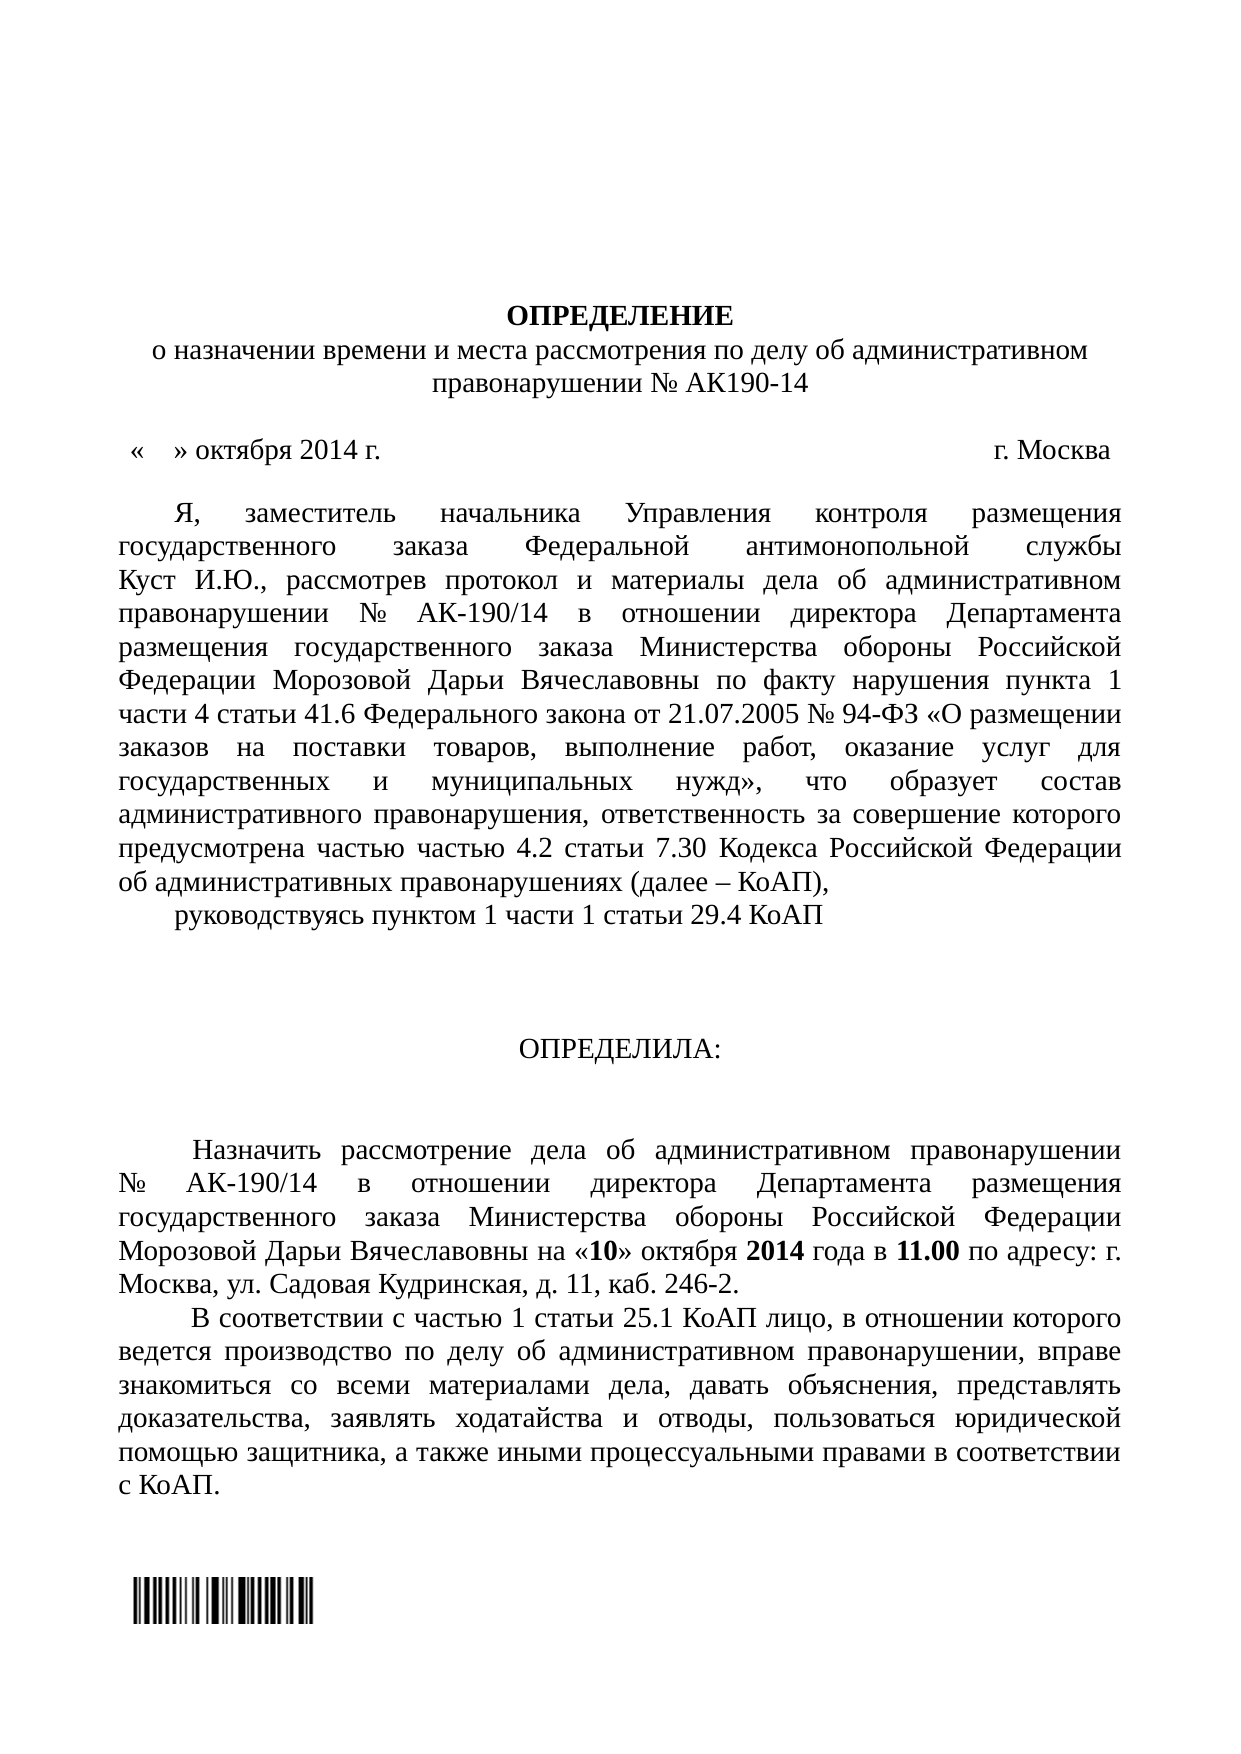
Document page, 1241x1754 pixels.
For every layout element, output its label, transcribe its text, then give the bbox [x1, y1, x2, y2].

text В соответствии с частью 1 статьи 25.1 КоАП лицо, в отношении которого ведется производство по делу об административном правонарушении, вправе знакомиться со всеми материалами дела, давать объяснения, представлять доказательства, заявлять ходатайства и отводы, пользоваться юридической помощью защитника, а также иными процессуальными правами в соответствии с КоАП. [118, 1300, 1122, 1501]
text Назначить рассмотрение дела об административном правонарушении № АК-190/14 в отношении директора Департамента размещения государственного заказа Министерства обороны Российской Федерации Морозовой Дарьи Вячеславовны на «10» октября 2014 года в 11.00 по адресу: г. Москва, ул. Садовая Кудринская, д. 11, каб. 246-2. [118, 1132, 1122, 1300]
text о назначении времени и места рассмотрения по делу об административном правонарушении № АК190-14 [118, 332, 1122, 399]
text ОПРЕДЕЛИЛА: [118, 1031, 1122, 1065]
text Я, заместитель начальника Управления контроля размещения государственного заказа Федеральной антимонопольной службы Куст И.Ю., рассмотрев протокол и материалы дела об административном правонарушении № АК-190/14 в отношении директора Департамента размещения государственного заказа Министерства обороны Российской Федерации Морозовой Дарьи Вячеславовны по факту нарушения пункта 1 части 4 статьи 41.6 Федерального закона от 21.07.2005 № 94-ФЗ «О размещении заказов на поставки товаров, выполнение работ, оказание услуг для государственных и муниципальных нужд», что образует состав административного правонарушения, ответственность за совершение которого предусмотрена частью частью 4.2 статьи 7.30 Кодекса Российской Федерации об административных правонарушениях (далее – КоАП), [118, 495, 1122, 897]
text руководствуясь пунктом 1 части 1 статьи 29.4 КоАП [118, 897, 1122, 931]
text ОПРЕДЕЛЕНИЕ [118, 298, 1122, 332]
text « » октября 2014 г. г. Москва [118, 432, 1122, 466]
picture [118, 1577, 331, 1624]
